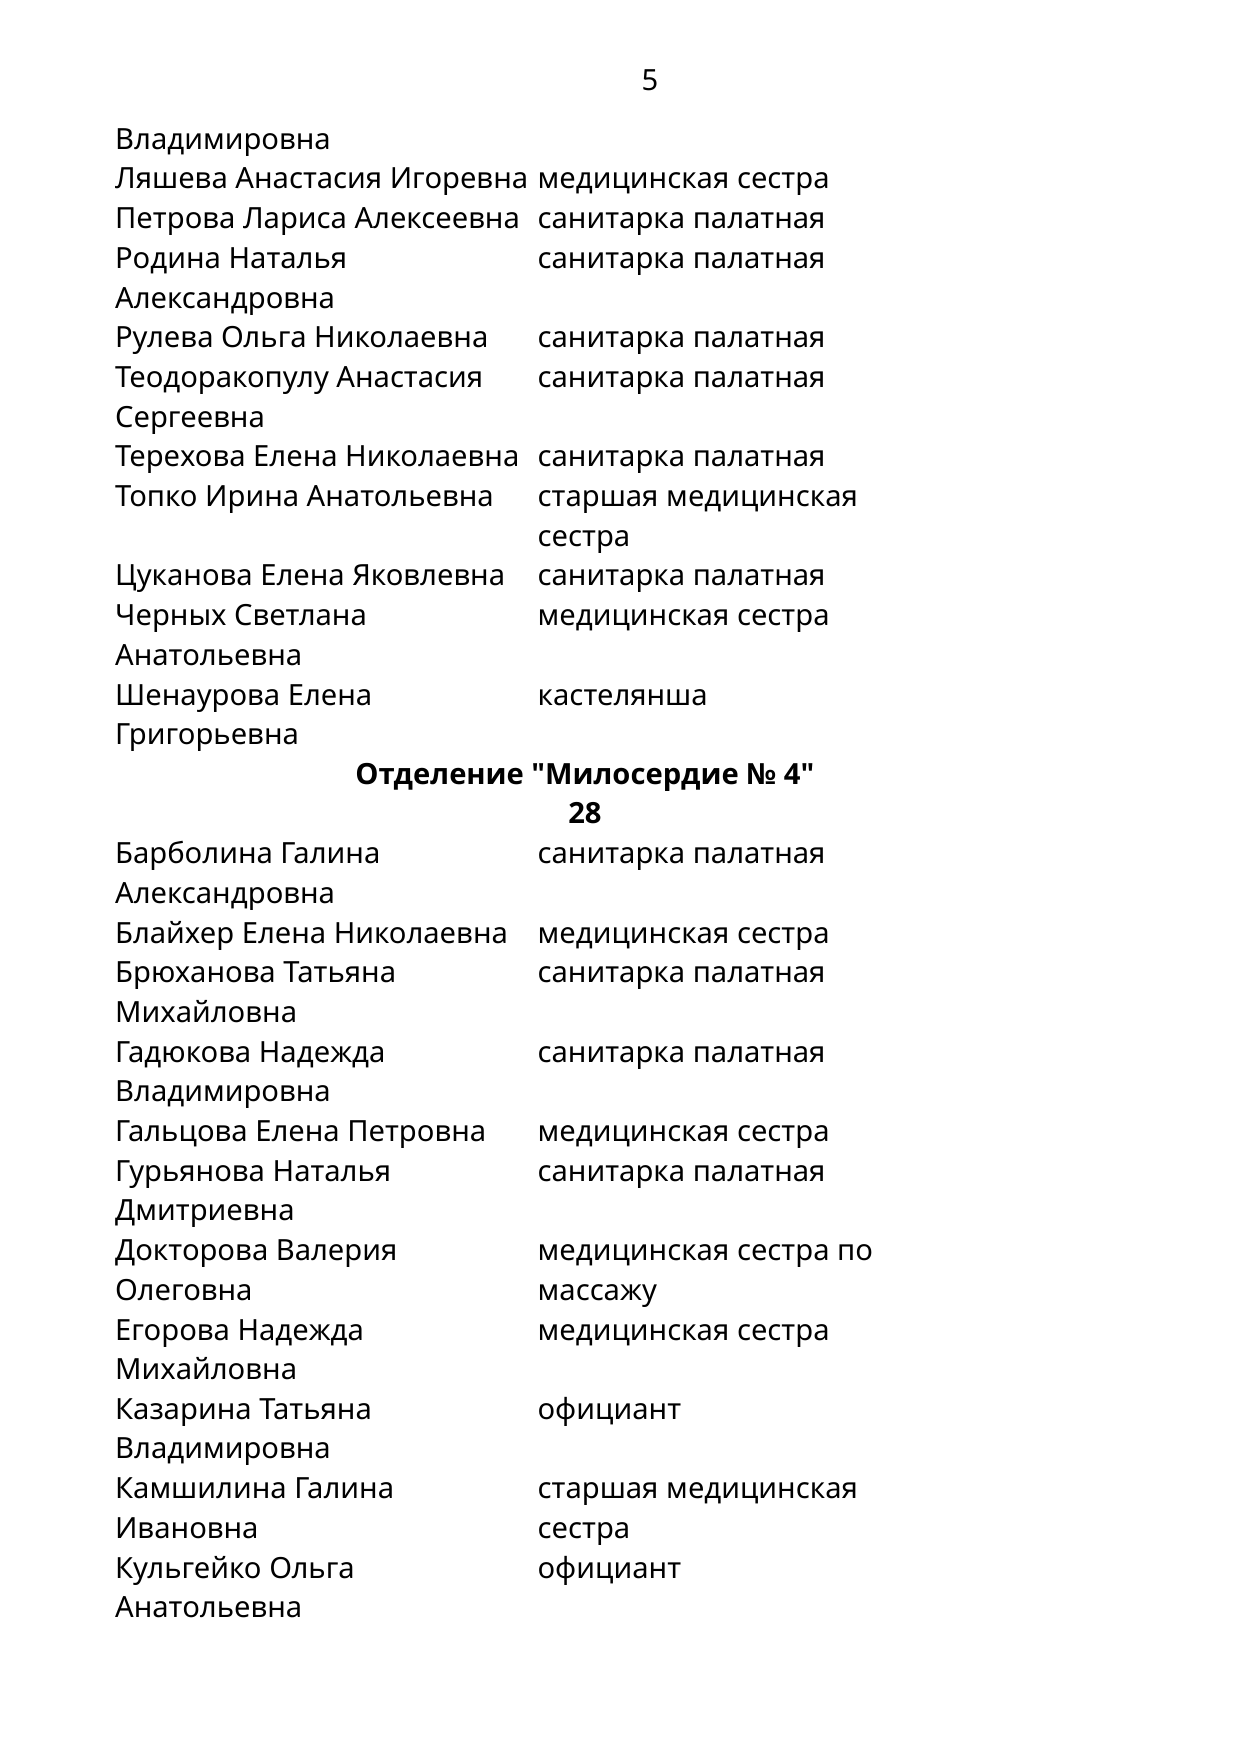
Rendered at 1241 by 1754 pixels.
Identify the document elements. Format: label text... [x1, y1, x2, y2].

table_cell санитарка палатная [534, 436, 924, 475]
table_cell Гурьянова Наталья Дмитриевна [112, 1150, 534, 1229]
table_cell [534, 118, 924, 158]
table_cell медицинская сестра [534, 1309, 924, 1388]
table_cell старшая медицинская сестра [534, 1468, 924, 1547]
table_cell Шенаурова Елена Григорьевна [112, 674, 534, 753]
table_cell Камшилина Галина Ивановна [112, 1468, 534, 1547]
table_cell Блайхер Елена Николаевна [112, 912, 534, 952]
table_cell [924, 1388, 1058, 1467]
table_cell кастелянша [534, 674, 924, 753]
table_cell старшая медицинская сестра [534, 475, 924, 555]
table_cell Цуканова Елена Яковлевна [112, 555, 534, 594]
table_cell [924, 198, 1058, 237]
table_cell санитарка палатная [534, 1150, 924, 1229]
table_cell Петрова Лариса Алексеевна [112, 198, 534, 237]
table_cell [924, 1031, 1058, 1110]
table_cell Отделение "Милосердие № 4" 28 [112, 753, 1058, 832]
table_cell [924, 1229, 1058, 1309]
table_cell [924, 594, 1058, 674]
table_cell медицинская сестра [534, 1110, 924, 1150]
table_cell медицинская сестра по массажу [534, 1229, 924, 1309]
table_cell [924, 158, 1058, 197]
table_cell Гальцова Елена Петровна [112, 1110, 534, 1150]
table_cell Гадюкова Надежда Владимировна [112, 1031, 534, 1110]
table_cell [924, 118, 1058, 158]
table_cell официант [534, 1547, 924, 1626]
table_cell [924, 1309, 1058, 1388]
table_cell Владимировна [112, 118, 534, 158]
table_cell санитарка палатная [534, 555, 924, 594]
table_cell Барболина Галина Александровна [112, 833, 534, 912]
table_cell [924, 475, 1058, 555]
table_cell [924, 674, 1058, 753]
table_cell официант [534, 1388, 924, 1467]
table_cell Черных Светлана Анатольевна [112, 594, 534, 674]
table_cell Теодоракопулу Анастасия Сергеевна [112, 356, 534, 436]
table_cell санитарка палатная [534, 237, 924, 317]
table_cell [924, 1150, 1058, 1229]
table_cell санитарка палатная [534, 356, 924, 436]
table_cell Казарина Татьяна Владимировна [112, 1388, 534, 1467]
table_cell Терехова Елена Николаевна [112, 436, 534, 475]
table_cell Брюханова Татьяна Михайловна [112, 952, 534, 1031]
table_cell [924, 555, 1058, 594]
table_cell [924, 912, 1058, 952]
table_cell медицинская сестра [534, 158, 924, 197]
table_cell [924, 436, 1058, 475]
table_cell Егорова Надежда Михайловна [112, 1309, 534, 1388]
table_cell Ляшева Анастасия Игоревна [112, 158, 534, 197]
table_cell [924, 237, 1058, 317]
table_cell санитарка палатная [534, 952, 924, 1031]
table_cell Родина Наталья Александровна [112, 237, 534, 317]
table_cell [924, 317, 1058, 356]
table_cell [924, 356, 1058, 436]
table_cell Кульгейко Ольга Анатольевна [112, 1547, 534, 1626]
table_cell санитарка палатная [534, 1031, 924, 1110]
table_cell медицинская сестра [534, 912, 924, 952]
table_cell [924, 1468, 1058, 1547]
table_cell санитарка палатная [534, 198, 924, 237]
table_cell санитарка палатная [534, 833, 924, 912]
table_cell Рулева Ольга Николаевна [112, 317, 534, 356]
table_cell Топко Ирина Анатольевна [112, 475, 534, 555]
table_cell [924, 833, 1058, 912]
table_cell медицинская сестра [534, 594, 924, 674]
table_cell санитарка палатная [534, 317, 924, 356]
table_cell [924, 952, 1058, 1031]
table_cell [924, 1547, 1058, 1626]
table_cell Докторова Валерия Олеговна [112, 1229, 534, 1309]
table_cell [924, 1110, 1058, 1150]
